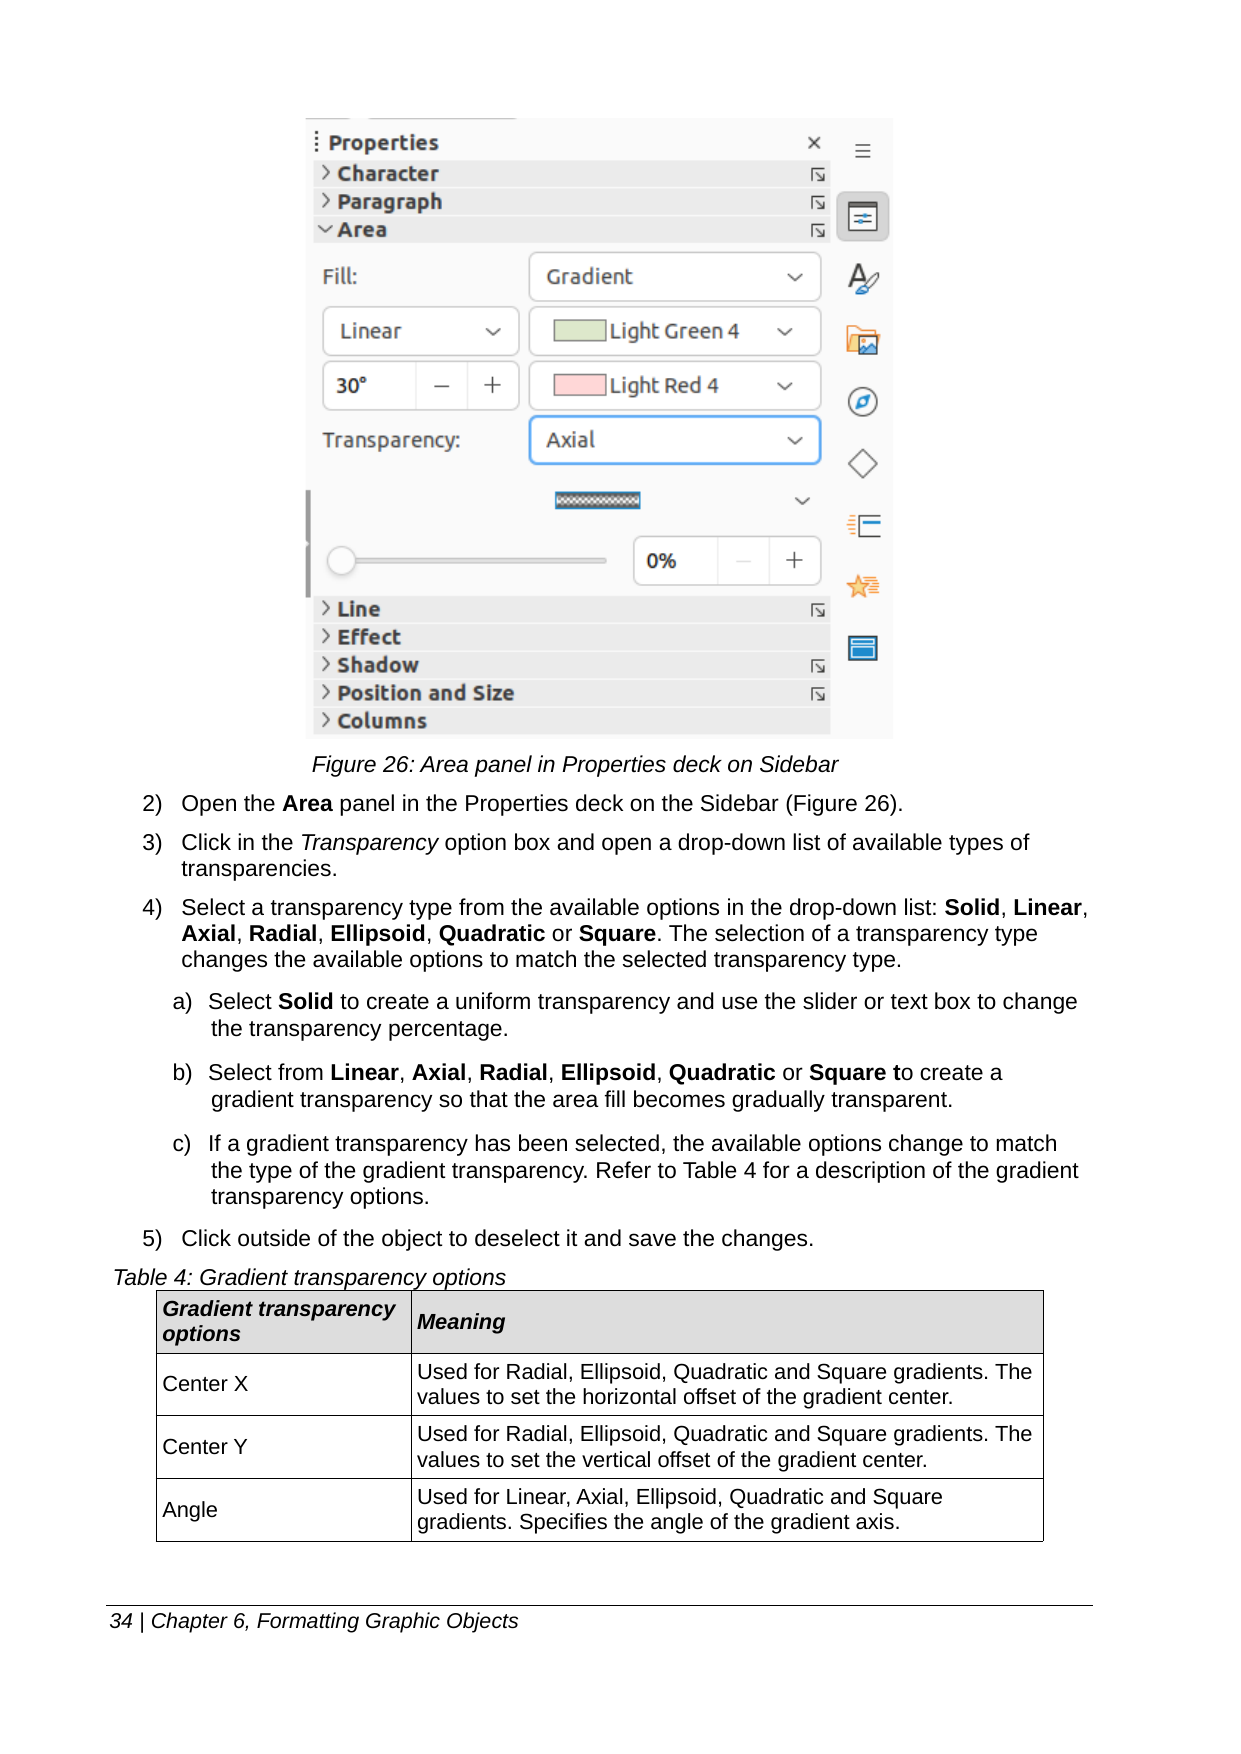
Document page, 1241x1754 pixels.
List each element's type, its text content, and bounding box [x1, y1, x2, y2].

list Click in the Transparency option box and open a drop-down list of available types of transparencies. [162, 828, 1093, 881]
table_header Meaning [412, 1291, 1043, 1353]
table_cell Used for Radial, Ellipsoid, Quadratic and Square gradients. The values to set the vertical offset of the gradient center. [412, 1416, 1043, 1478]
list If a gradient transparency has been selected, the available options change to match the type of the gradient transparency. Refer to Table 4 for a description of the gradient transparency options. [169, 1127, 1093, 1212]
table_cell Used for Radial, Ellipsoid, Quadratic and Square gradients. The values to set the horizontal offset of the gradient center. [412, 1354, 1043, 1415]
text Table 4: Gradient transparency options [112, 1263, 1093, 1290]
picture [305, 118, 894, 739]
table_cell Angle [157, 1479, 411, 1541]
table_cell Used for Linear, Axial, Ellipsoid, Quadratic and Square gradients. Specifies the angle of the gradient axis. [412, 1479, 1043, 1541]
list Select from Linear, Axial, Radial, Ellipsoid, Quadratic or Square to create a gradient transparency so that the area fill becomes gradually transparent. [169, 1056, 1093, 1115]
table_cell Center X [157, 1354, 411, 1415]
list Select a transparency type from the available options in the drop-down list: Solid, Linear, Axial, Radial, Ellipsoid, Quadratic or Square. The selection of a transparency type changes the available options to match the selected transparency type. [162, 894, 1093, 973]
list Open the Area panel in the Properties deck on the Sidebar (Figure 26). [162, 789, 1093, 816]
text Figure 26: Area panel in Properties deck on Sidebar [312, 751, 893, 777]
list Select Solid to create a uniform transparency and use the slider or text box to change the transparency percentage. [169, 985, 1093, 1044]
table_cell Center Y [157, 1416, 411, 1478]
table_header Gradient transparency options [157, 1291, 411, 1353]
list Click outside of the object to deselect it and save the changes. [162, 1225, 1093, 1251]
